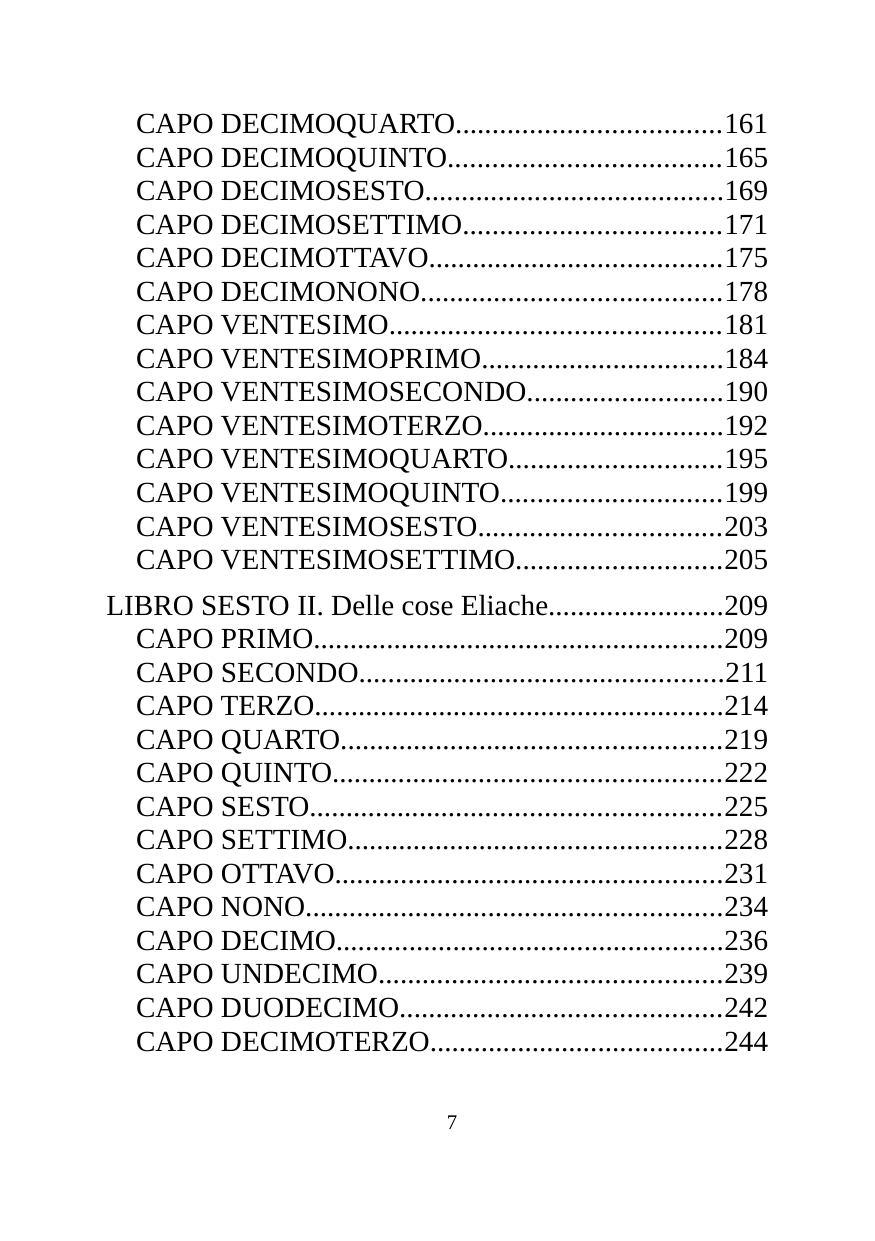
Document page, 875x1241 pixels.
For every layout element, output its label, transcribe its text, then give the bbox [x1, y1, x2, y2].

text CAPO VENTESIMOQUINTO 199 [136, 475, 768, 509]
text CAPO VENTESIMOSESTO 203 [136, 509, 768, 542]
text CAPO VENTESIMO 181 [136, 307, 768, 341]
text CAPO VENTESIMOSECONDO 190 [136, 374, 768, 408]
text CAPO QUARTO 219 [136, 722, 768, 755]
text CAPO NONO 234 [136, 889, 768, 923]
text CAPO DECIMOSESTO 169 [136, 173, 768, 207]
text CAPO VENTESIMOQUARTO 195 [136, 442, 768, 475]
text CAPO DUODECIMO 242 [136, 990, 768, 1024]
text CAPO PRIMO 209 [136, 621, 768, 655]
text CAPO SETTIMO 228 [136, 822, 768, 856]
text CAPO UNDECIMO 239 [136, 957, 768, 990]
text CAPO OTTAVO 231 [136, 856, 768, 889]
text CAPO QUINTO 222 [136, 755, 768, 789]
subtitle LIBRO SESTO II. Delle cose Eliache. 209 [106, 588, 768, 621]
text CAPO SESTO 225 [136, 789, 768, 822]
text CAPO DECIMOTTAVO 175 [136, 240, 768, 274]
text CAPO DECIMONONO 178 [136, 274, 768, 307]
text CAPO VENTESIMOPRIMO 184 [136, 341, 768, 374]
text CAPO TERZO 214 [136, 688, 768, 722]
text CAPO VENTESIMOTERZO 192 [136, 408, 768, 442]
text CAPO DECIMOQUINTO 165 [136, 140, 768, 173]
text CAPO VENTESIMOSETTIMO 205 [136, 542, 768, 576]
text CAPO DECIMOQUARTO 161 [136, 106, 768, 140]
text CAPO DECIMOSETTIMO 171 [136, 207, 768, 240]
text CAPO SECONDO 211 [136, 655, 768, 688]
text CAPO DECIMO 236 [136, 923, 768, 957]
text CAPO DECIMOTERZO 244 [136, 1024, 768, 1057]
